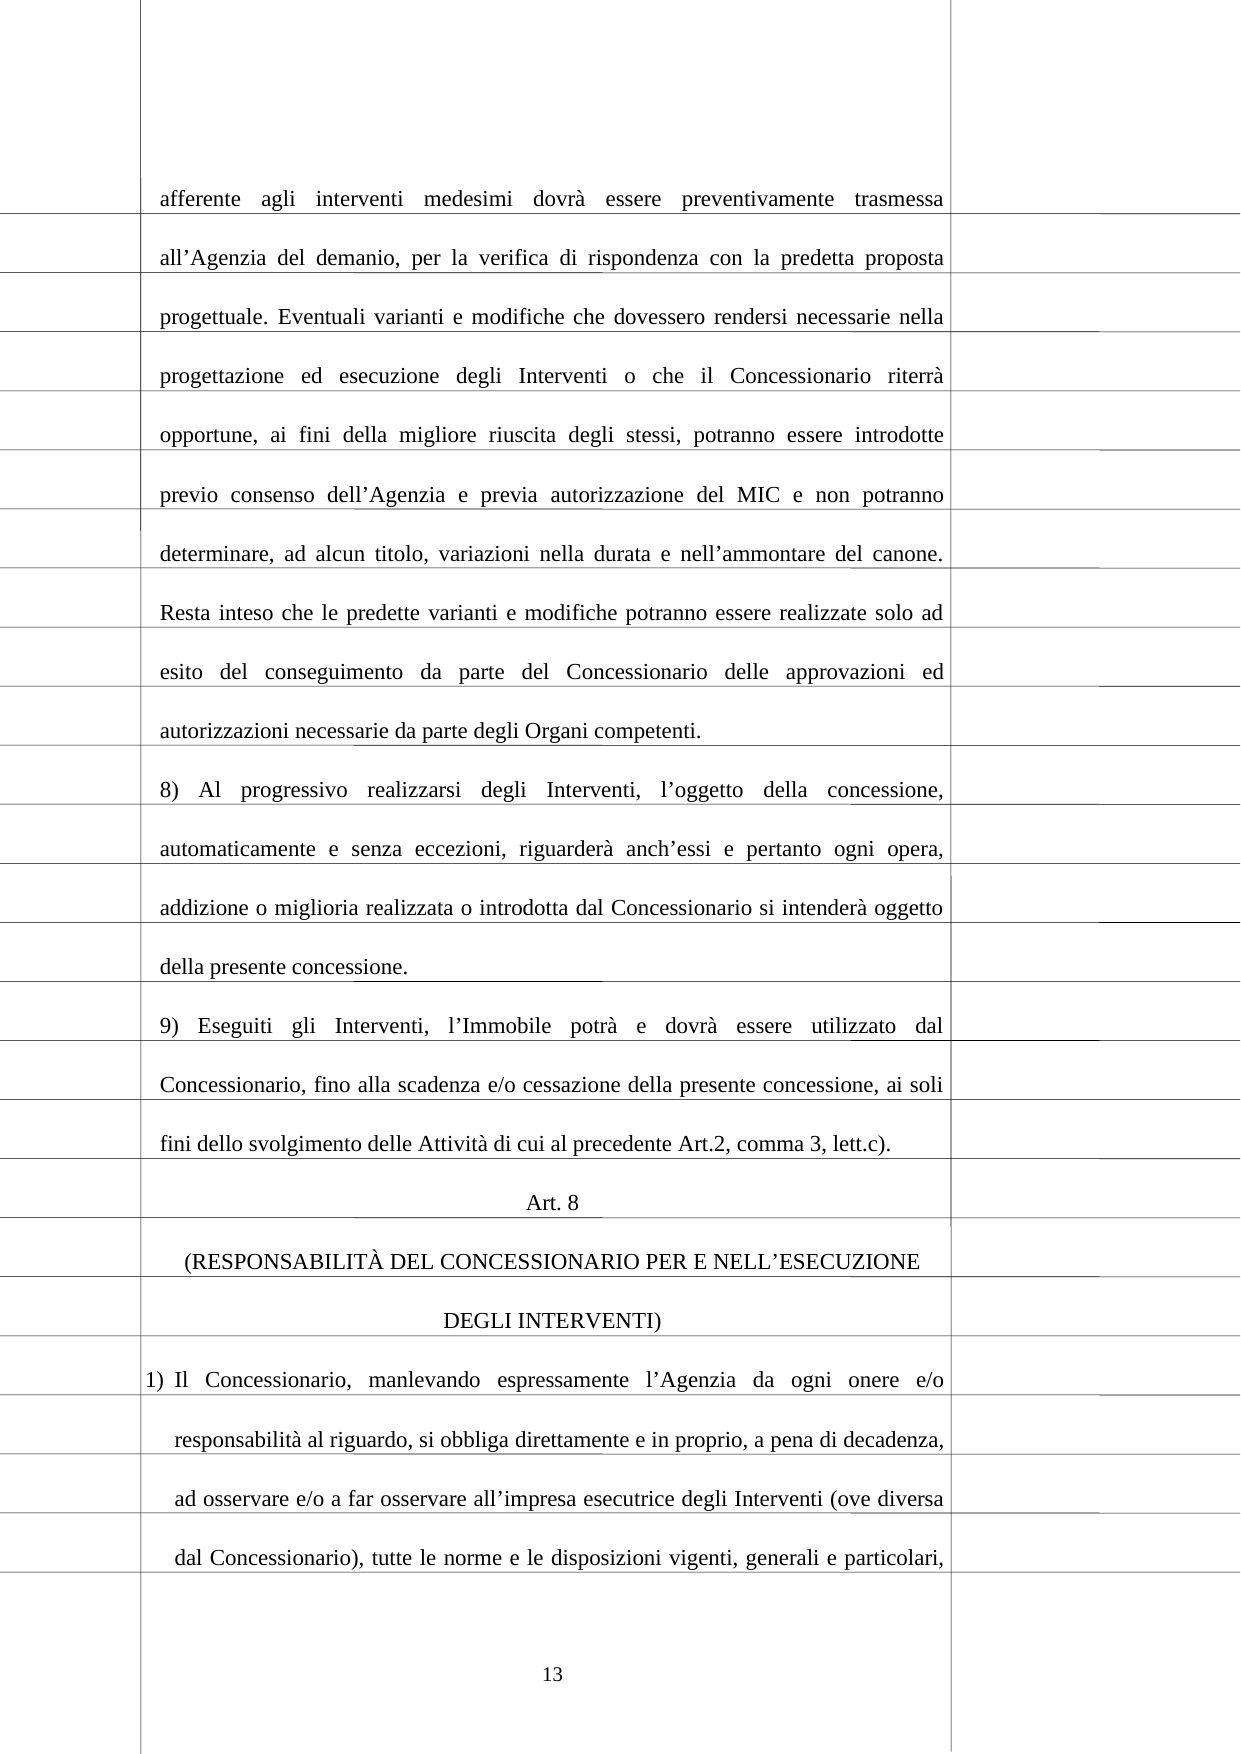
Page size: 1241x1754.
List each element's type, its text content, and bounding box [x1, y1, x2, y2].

text addizione o miglioria realizzata o introdotta dal Concessionario si intenderà oggetto [159, 864, 945, 922]
text progettuale. Eventuali varianti e modifiche che dovessero rendersi necessarie nella [159, 273, 945, 331]
text progettazione ed esecuzione degli Interventi o che il Concessionario riterrà [159, 332, 945, 390]
text [159, 1337, 945, 1341]
text esito del conseguimento da parte del Concessionario delle approvazioni ed [159, 628, 945, 685]
list responsabilità al riguardo, si obbliga direttamente e in proprio, a pena di decadenza, [145, 1396, 945, 1453]
text Concessionario, fino alla scadenza e/o cessazione della presente concessione, ai soli [159, 1041, 945, 1099]
text (RESPONSABILITÀ DEL CONCESSIONARIO PER E NELL’ESECUZIONE [159, 1223, 945, 1276]
text Resta inteso che le predette varianti e modifiche potranno essere realizzate solo ad [159, 569, 945, 626]
text 8) Al progressivo realizzarsi degli Interventi, l’oggetto della concessione, [159, 750, 945, 803]
text Art. 8 [159, 1163, 945, 1217]
text DEGLI INTERVENTI) [159, 1277, 945, 1335]
text della presente concessione. [159, 923, 945, 981]
text fini dello svolgimento delle Attività di cui al precedente Art.2, comma 3, lett.c). [159, 1100, 945, 1158]
list ad osservare e/o a far osservare all’impresa esecutrice degli Interventi (ove diversa [145, 1455, 945, 1512]
list dal Concessionario), tutte le norme e le disposizioni vigenti, generali e particolari, [145, 1514, 945, 1571]
text afferente agli interventi medesimi dovrà essere preventivamente trasmessa [159, 159, 945, 213]
text all’Agenzia del demanio, per la verifica di rispondenza con la predetta proposta [159, 214, 945, 272]
text determinare, ad alcun titolo, variazioni nella durata e nell’ammontare del canone. [159, 510, 945, 567]
text [159, 1218, 945, 1223]
list Il Concessionario, manlevando espressamente l’Agenzia da ogni onere e/o [145, 1341, 945, 1394]
text 9) Eseguiti gli Interventi, l’Immobile potrà e dovrà essere utilizzato dal [159, 986, 945, 1040]
text automaticamente e senza eccezioni, riguarderà anch’essi e pertanto ogni opera, [159, 805, 945, 863]
text autorizzazioni necessarie da parte degli Organi competenti. [159, 687, 945, 745]
text opportune, ai fini della migliore riuscita degli stessi, potranno essere introdotte [159, 392, 945, 449]
text previo consenso dell’Agenzia e previa autorizzazione del MIC e non potranno [159, 451, 945, 508]
